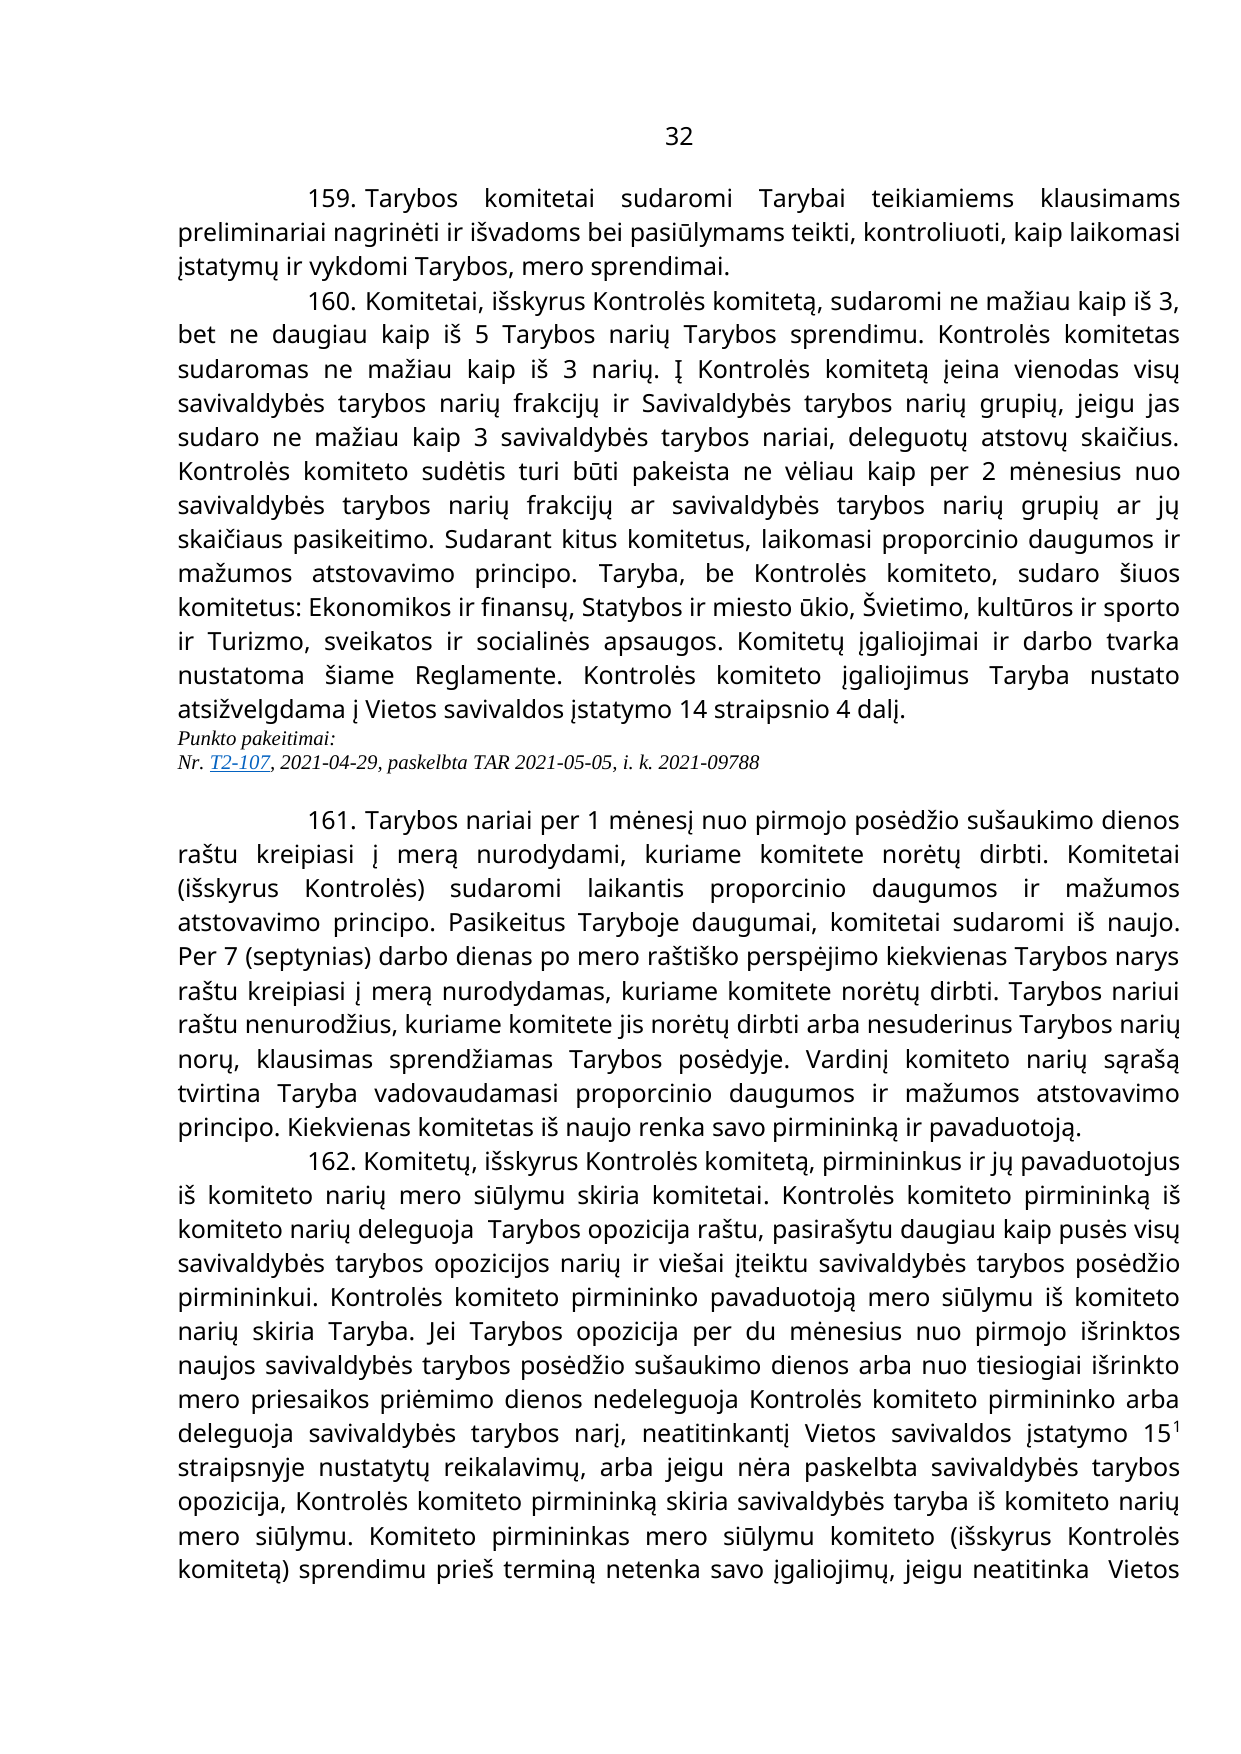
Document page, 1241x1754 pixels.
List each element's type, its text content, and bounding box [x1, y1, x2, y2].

text 162. Komitetų, išskyrus Kontrolės komitetą, pirmininkus ir jų pavaduotojus iš komiteto narių mero siūlymu skiria komitetai. Kontrolės komiteto pirmininką iš komiteto narių deleguoja Tarybos opozicija raštu, pasirašytu daugiau kaip pusės visų savivaldybės tarybos opozicijos narių ir viešai įteiktu savivaldybės tarybos posėdžio pirmininkui. Kontrolės komiteto pirmininko pavaduotoją mero siūlymu iš komiteto narių skiria Taryba. Jei Tarybos opozicija per du mėnesius nuo pirmojo išrinktos naujos savivaldybės tarybos posėdžio sušaukimo dienos arba nuo tiesiogiai išrinkto mero priesaikos priėmimo dienos nedeleguoja Kontrolės komiteto pirmininko arba deleguoja savivaldybės tarybos narį, neatitinkantį Vietos savivaldos įstatymo 151 straipsnyje nustatytų reikalavimų, arba jeigu nėra paskelbta savivaldybės tarybos opozicija, Kontrolės komiteto pirmininką skiria savivaldybės taryba iš komiteto narių mero siūlymu. Komiteto pirmininkas mero siūlymu komiteto (išskyrus Kontrolės komitetą) sprendimu prieš terminą netenka savo įgaliojimų, jeigu neatitinka Vietos [177, 1143, 1181, 1586]
text 161. Tarybos nariai per 1 mėnesį nuo pirmojo posėdžio sušaukimo dienos raštu kreipiasi į merą nurodydami, kuriame komitete norėtų dirbti. Komitetai (išskyrus Kontrolės) sudaromi laikantis proporcinio daugumos ir mažumos atstovavimo principo. Pasikeitus Taryboje daugumai, komitetai sudaromi iš naujo. Per 7 (septynias) darbo dienas po mero raštiško perspėjimo kiekvienas Tarybos narys raštu kreipiasi į merą nurodydamas, kuriame komitete norėtų dirbti. Tarybos nariui raštu nenurodžius, kuriame komitete jis norėtų dirbti arba nesuderinus Tarybos narių norų, klausimas sprendžiamas Tarybos posėdyje. Vardinį komiteto narių sąrašą tvirtina Taryba vadovaudamasi proporcinio daugumos ir mažumos atstovavimo principo. Kiekvienas komitetas iš naujo renka savo pirmininką ir pavaduotoją. [177, 803, 1181, 1143]
text Punkto pakeitimai: [177, 726, 1181, 750]
text 159. Tarybos komitetai sudaromi Tarybai teikiamiems klausimams preliminariai nagrinėti ir išvadoms bei pasiūlymams teikti, kontroliuoti, kaip laikomasi įstatymų ir vykdomi Tarybos, mero sprendimai. [177, 181, 1181, 283]
text 160. Komitetai, išskyrus Kontrolės komitetą, sudaromi ne mažiau kaip iš 3, bet ne daugiau kaip iš 5 Tarybos narių Tarybos sprendimu. Kontrolės komitetas sudaromas ne mažiau kaip iš 3 narių. Į Kontrolės komitetą įeina vienodas visų savivaldybės tarybos narių frakcijų ir Savivaldybės tarybos narių grupių, jeigu jas sudaro ne mažiau kaip 3 savivaldybės tarybos nariai, deleguotų atstovų skaičius. Kontrolės komiteto sudėtis turi būti pakeista ne vėliau kaip per 2 mėnesius nuo savivaldybės tarybos narių frakcijų ar savivaldybės tarybos narių grupių ar jų skaičiaus pasikeitimo. Sudarant kitus komitetus, laikomasi proporcinio daugumos ir mažumos atstovavimo principo. Taryba, be Kontrolės komiteto, sudaro šiuos komitetus: Ekonomikos ir finansų, Statybos ir miesto ūkio, Švietimo, kultūros ir sporto ir Turizmo, sveikatos ir socialinės apsaugos. Komitetų įgaliojimai ir darbo tvarka nustatoma šiame Reglamente. Kontrolės komiteto įgaliojimus Taryba nustato atsižvelgdama į Vietos savivaldos įstatymo 14 straipsnio 4 dalį. [177, 283, 1181, 726]
text Nr. T2-107, 2021-04-29, paskelbta TAR 2021-05-05, i. k. 2021-09788 [177, 750, 1181, 774]
